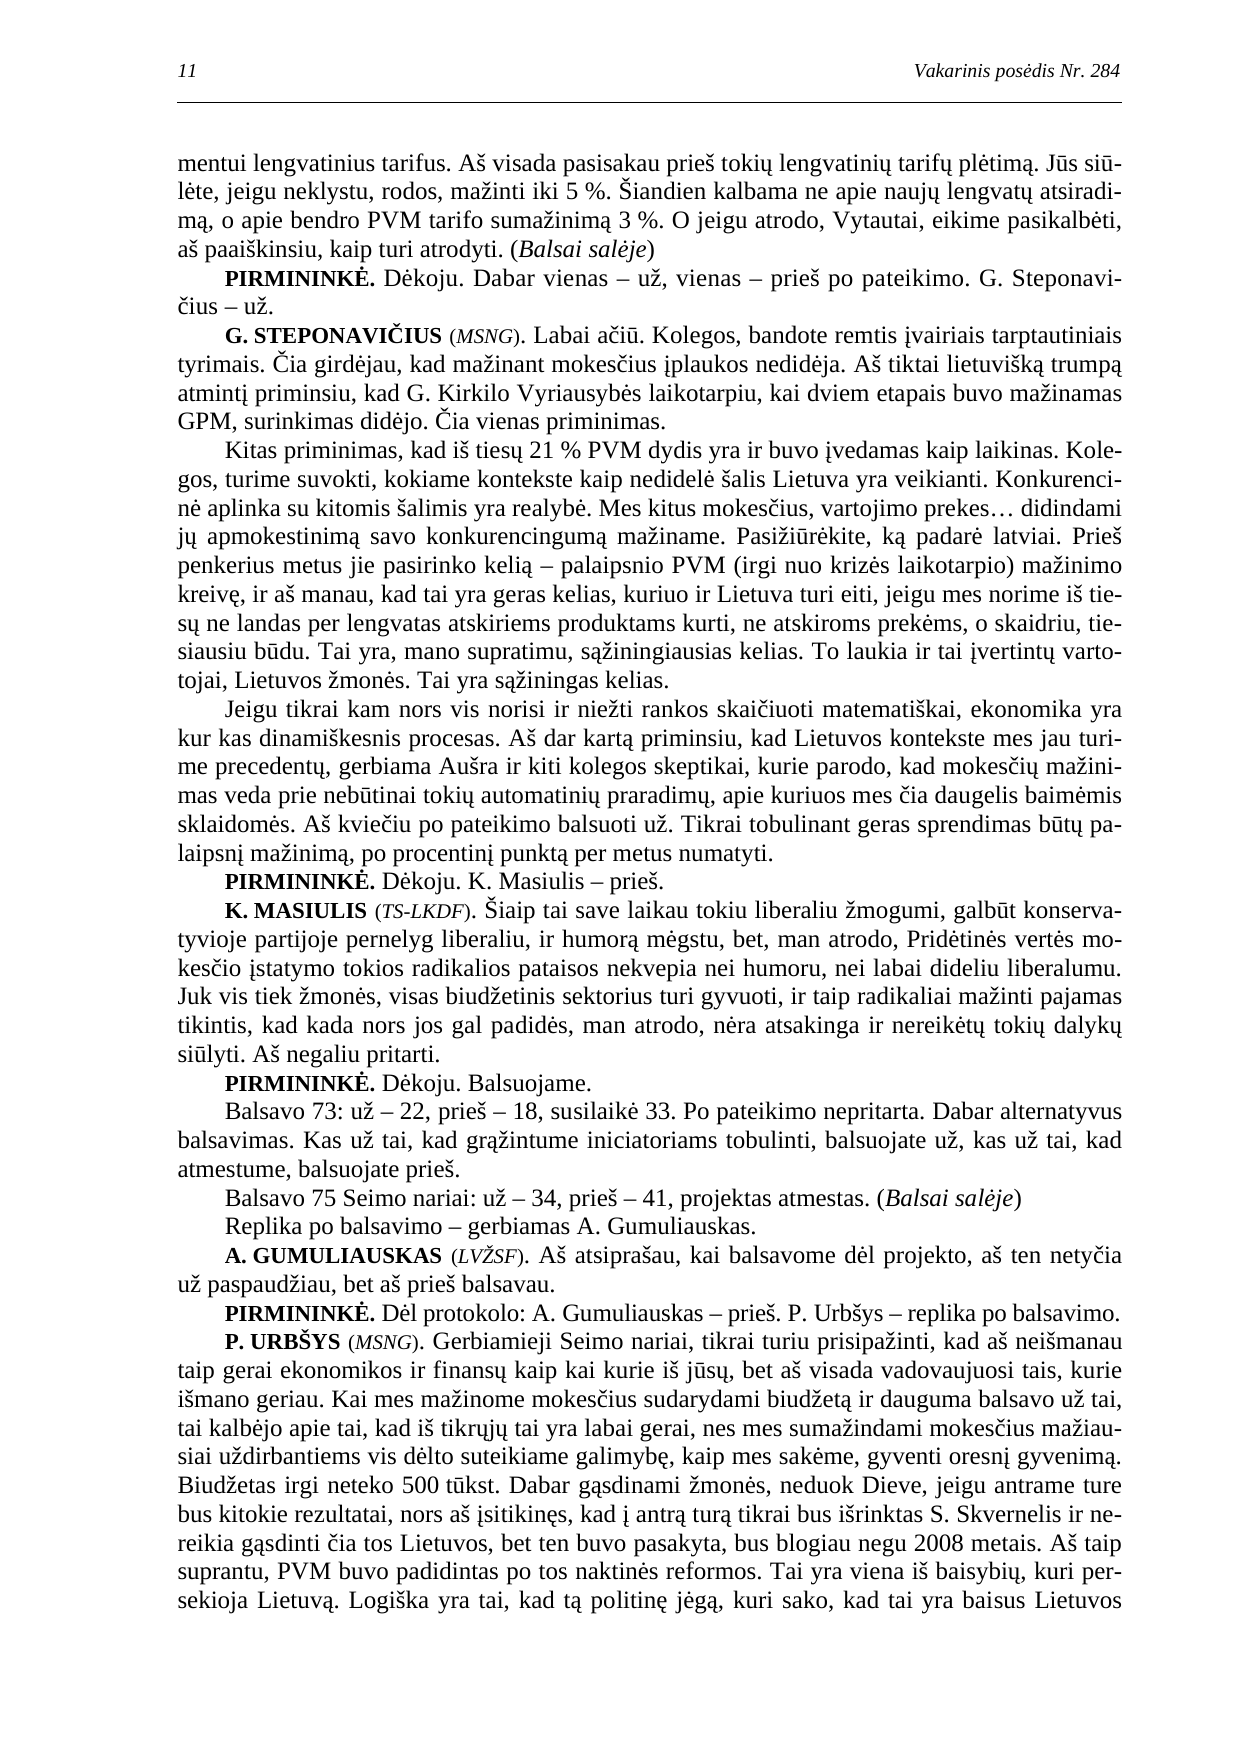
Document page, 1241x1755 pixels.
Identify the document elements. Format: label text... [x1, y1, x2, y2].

text Ki­tas pri­mi­ni­mas, kad iš tie­sų 21 % PVM dy­dis yra ir bu­vo įve­da­mas kaip lai­ki­nas. Ko­le­gos, tu­ri­me su­vok­ti, ko­kia­me kon­teks­te kaip ne­di­de­lė ša­lis Lie­tu­va yra vei­kian­ti. Kon­ku­ren­ci­nė ap­lin­ka su ki­to­mis ša­li­mis yra re­a­ly­bė. Mes ki­tus mo­kes­čius, var­to­ji­mo pre­kes… di­din­da­mi jų ap­mo­kes­ti­ni­mą sa­vo kon­ku­ren­cin­gu­mą ma­ži­na­me. Pa­si­žiū­rė­ki­te, ką pa­da­rė lat­viai. Prieš pen­ke­rius me­tus jie pa­si­rin­ko ke­lią – pa­laips­nio PVM (ir­gi nuo kri­zės lai­ko­tar­pio) ma­ži­ni­mo krei­vę, ir aš ma­nau, kad tai yra ge­ras ke­lias, ku­riuo ir Lie­tu­va tu­ri ei­ti, jei­gu mes no­ri­me iš tie­sų ne lan­das per leng­va­tas at­ski­riems pro­duk­tams kur­ti, ne at­ski­roms pre­kėms, o skaid­riu, tie­siau­siu bū­du. Tai yra, ma­no su­pra­ti­mu, są­ži­nin­giau­sias ke­lias. To lau­kia ir tai įver­tin­tų var­to­to­jai, Lie­tu­vos žmo­nės. Tai yra są­ži­nin­gas ke­lias. [177, 435, 1122, 694]
text A. GUMULIAUSKAS (LVŽSF). Aš at­si­pra­šau, kai bal­sa­vo­me dėl pro­jek­to, aš ten ne­ty­čia už pa­spau­džiau, bet aš prieš bal­sa­vau. [177, 1240, 1122, 1298]
text P. URBŠYS (MSNG). Ger­bia­mie­ji Sei­mo na­riai, tik­rai tu­riu pri­si­pa­žin­ti, kad aš ne­iš­ma­nau taip ge­rai eko­no­mi­kos ir fi­nan­sų kaip kai ku­rie iš jū­sų, bet aš vi­sa­da va­do­vau­juo­si tais, ku­rie iš­ma­no ge­riau. Kai mes ma­ži­no­me mo­kes­čius su­da­ry­da­mi biu­dže­tą ir dau­gu­ma bal­sa­vo už tai, tai kal­bė­jo apie tai, kad iš tik­rų­jų tai yra la­bai ge­rai, nes mes su­ma­žin­da­mi mo­kes­čius ma­žiau­siai už­dir­ban­tiems vis dėl­to su­tei­kia­me ga­li­my­bę, kaip mes sa­kė­me, gy­ven­ti ores­nį gy­ve­ni­mą. Biu­dže­tas ir­gi ne­te­ko 500 tūkst. Da­bar gąs­di­na­mi žmo­nės, ne­duok Die­ve, jei­gu ant­ra­me tu­re bus ki­to­kie re­zul­ta­tai, nors aš įsi­ti­ki­nęs, kad į an­trą tu­rą tik­rai bus iš­rink­tas S. Skver­ne­lis ir ne­rei­kia gąs­din­ti čia tos Lie­tu­vos, bet ten bu­vo pa­sa­ky­ta, bus blo­giau ne­gu 2008 me­tais. Aš taip su­pran­tu, PVM bu­vo pa­di­din­tas po tos nak­ti­nės re­for­mos. Tai yra vie­na iš bai­sy­bių, ku­ri per­se­kio­ja Lie­tu­vą. Lo­giš­ka yra tai, kad tą po­li­ti­nę jė­gą, ku­ri sa­ko, kad tai yra bai­sus Lie­tu­vos [177, 1326, 1122, 1614]
text Re­pli­ka po bal­sa­vi­mo – ger­bia­mas A. Gu­mu­liaus­kas. [177, 1211, 1122, 1240]
text PIRMININKĖ. Dė­ko­ju. Da­bar vie­nas – už, vie­nas – prieš po pa­tei­ki­mo. G. Ste­po­na­vi­čius – už. [177, 263, 1122, 320]
text K. MASIULIS (TS-LKDF). Šiaip tai sa­ve lai­kau to­kiu li­be­ra­liu žmo­gu­mi, gal­būt kon­ser­va­ty­vio­je par­ti­jo­je per­ne­lyg li­be­ra­liu, ir hu­mo­rą mėgs­tu, bet, man at­ro­do, Pri­dė­ti­nės ver­tės mo­kes­čio įsta­ty­mo to­kios ra­di­ka­lios pa­tai­sos ne­kve­pia nei hu­mo­ru, nei la­bai di­de­liu li­be­ra­lu­mu. Juk vis tiek žmo­nės, vi­sas biu­dže­ti­nis sek­to­rius tu­ri gy­vuo­ti, ir taip ra­di­ka­liai ma­žin­ti pa­ja­mas ti­kin­tis, kad ka­da nors jos gal pa­di­dės, man at­ro­do, nė­ra at­sa­kin­ga ir ne­rei­kė­tų to­kių da­ly­kų siū­ly­ti. Aš ne­ga­liu pri­tar­ti. [177, 895, 1122, 1068]
text G. STEPONAVIČIUS (MSNG). La­bai ačiū. Ko­le­gos, ban­do­te rem­tis įvai­riais tarp­tau­ti­niais ty­ri­mais. Čia gir­dė­jau, kad ma­ži­nant mo­kes­čius įplau­kos ne­di­dė­ja. Aš tik­tai lie­tu­viš­ką trum­pą at­min­tį pri­min­siu, kad G. Kir­ki­lo Vy­riau­sy­bės lai­ko­tar­piu, kai dviem eta­pais bu­vo ma­ži­na­mas GPM, su­rin­ki­mas di­dė­jo. Čia vie­nas pri­mi­ni­mas. [177, 320, 1122, 435]
text Bal­sa­vo 73: už – 22, prieš – 18, su­si­lai­kė 33. Po pa­tei­ki­mo ne­pri­tar­ta. Da­bar al­ter­na­ty­vus bal­sa­vi­mas. Kas už tai, kad grą­žin­tu­me ini­cia­to­riams to­bu­lin­ti, bal­suo­ja­te už, kas už tai, kad at­mes­tu­me, bal­suo­ja­te prieš. [177, 1096, 1122, 1183]
text men­tui leng­va­ti­nius ta­ri­fus. Aš vi­sa­da pa­si­sa­kau prieš to­kių leng­va­ti­nių ta­ri­fų plė­ti­mą. Jūs siū­lė­te, jei­gu ne­klys­tu, ro­dos, ma­žin­ti iki 5 %. Šian­dien kal­ba­ma ne apie nau­jų leng­va­tų at­si­ra­di­mą, o apie ben­dro PVM ta­ri­fo su­ma­ži­ni­mą 3 %. O jei­gu at­ro­do, Vy­tau­tai, ei­ki­me pa­si­kal­bė­ti, aš pa­aiš­kin­siu, kaip tu­ri at­ro­dy­ti. (Bal­sai sa­lė­je) [177, 148, 1122, 263]
text Jei­gu tik­rai kam nors vis no­ri­si ir niež­ti ran­kos skai­čiuo­ti ma­te­ma­tiš­kai, eko­no­mi­ka yra kur kas di­na­miš­kes­nis pro­ce­sas. Aš dar kar­tą pri­min­siu, kad Lie­tu­vos kon­teks­te mes jau tu­ri­me pre­ce­den­tų, ger­bia­ma Auš­ra ir ki­ti ko­le­gos skep­ti­kai, ku­rie pa­ro­do, kad mo­kes­čių ma­ži­ni­mas ve­da prie ne­bū­ti­nai to­kių au­to­ma­ti­nių pra­ra­di­mų, apie ku­riuos mes čia dau­ge­lis bai­mė­mis sklai­do­mės. Aš kvie­čiu po pa­tei­ki­mo bal­suo­ti už. Tik­rai to­bu­li­nant ge­ras spren­di­mas bū­tų pa­laips­nį ma­ži­ni­mą, po pro­cen­ti­nį punk­tą per me­tus nu­ma­ty­ti. [177, 694, 1122, 866]
text Bal­sa­vo 75 Sei­mo na­riai: už – 34, prieš – 41, pro­jek­tas at­mes­tas. (Bal­sai sa­lė­je) [177, 1183, 1122, 1211]
text PIRMININKĖ. Dė­ko­ju. K. Ma­siu­lis – prieš. [177, 866, 1122, 895]
text PIRMININKĖ. Dėl pro­to­ko­lo: A. Gu­mu­liaus­kas – prieš. P. Urb­šys – re­pli­ka po bal­sa­vi­mo. [177, 1298, 1122, 1326]
text PIRMININKĖ. Dė­ko­ju. Bal­suo­ja­me. [177, 1068, 1122, 1096]
